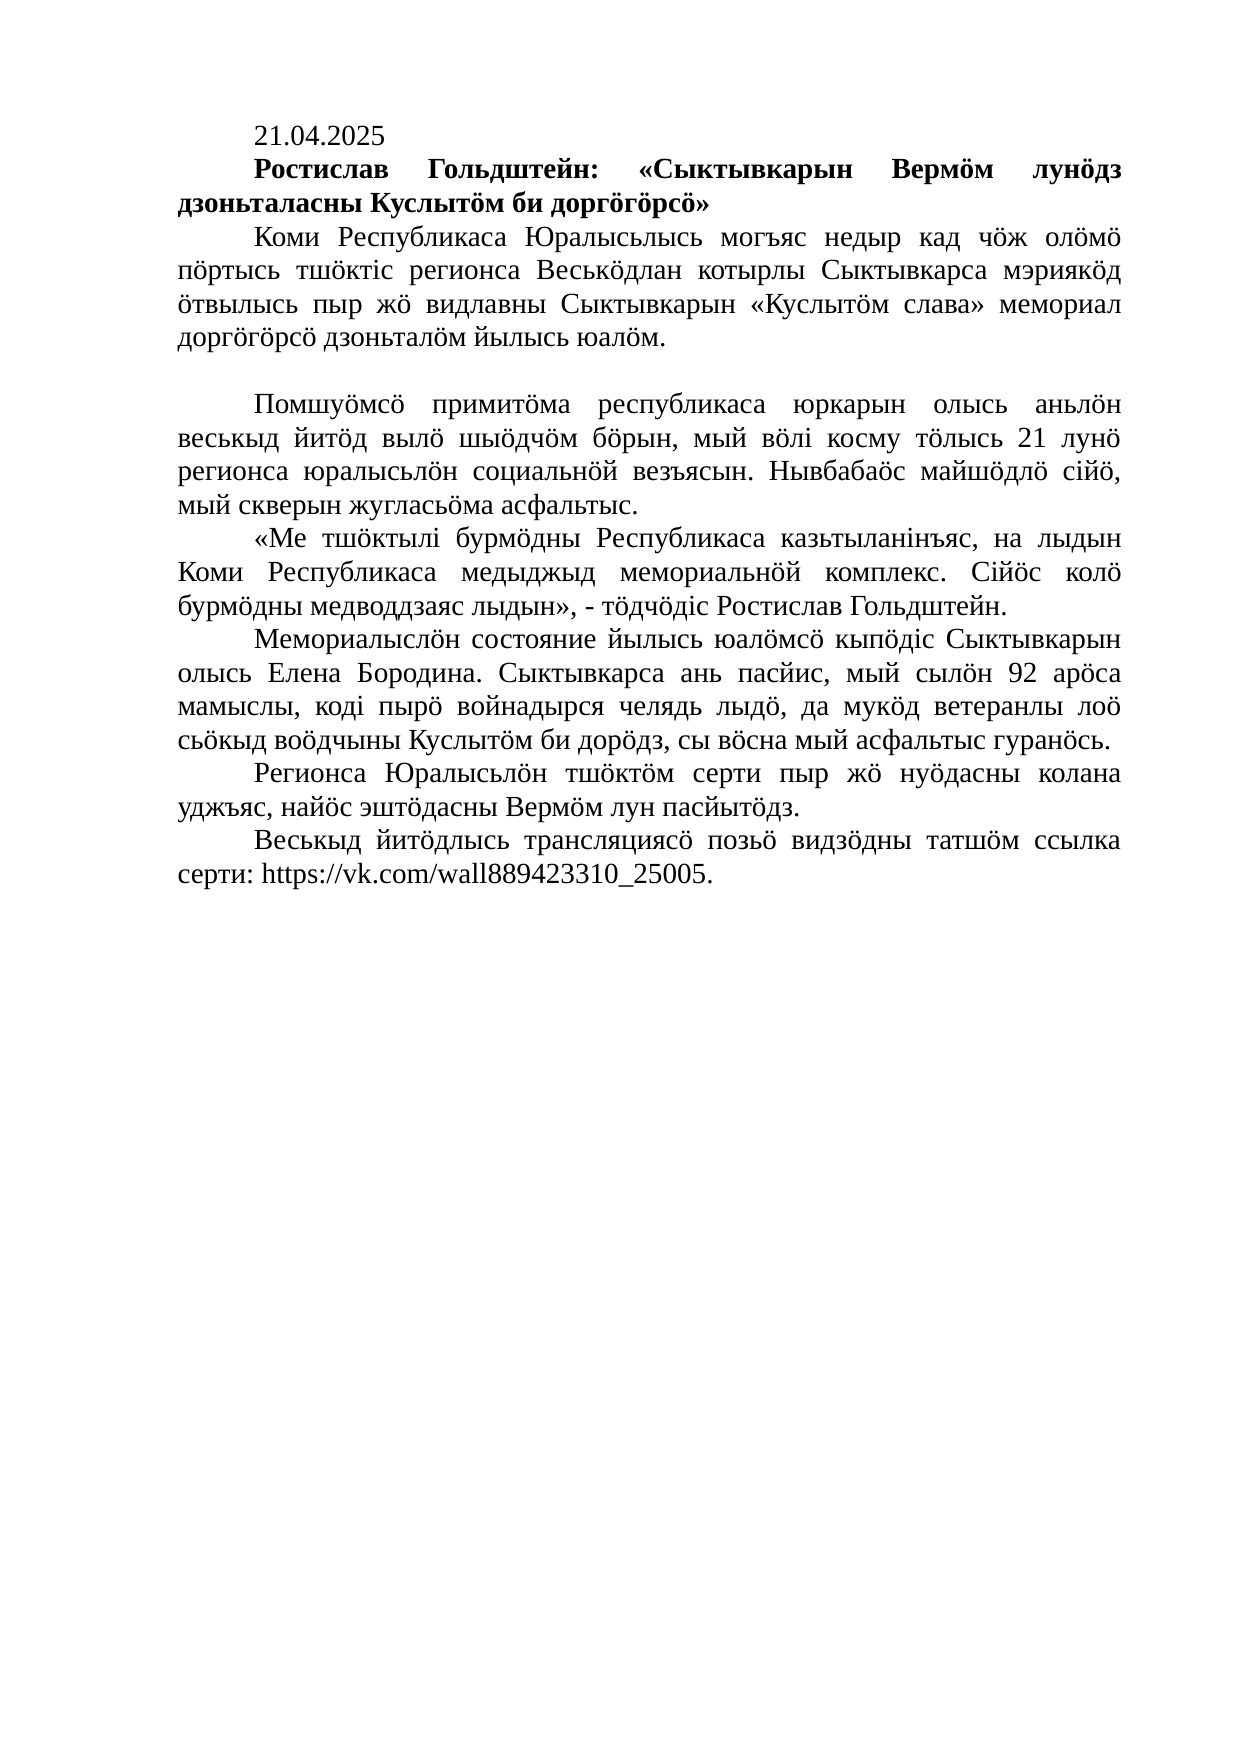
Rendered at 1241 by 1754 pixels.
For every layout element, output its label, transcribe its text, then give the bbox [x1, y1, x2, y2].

subtitle Коми Республикаса Юралысьлысь могъяс недыр кад чӧж олӧмӧ пӧртысь тшӧктіс регионса Веськӧдлан котырлы Сыктывкарса мэриякӧд ӧтвылысь пыр жӧ видлавны Сыктывкарын «Куслытӧм слава» мемориал доргӧгӧрсӧ дзоньталӧм йылысь юалӧм. [177, 219, 1122, 353]
text Помшуӧмсӧ примитӧма республикаса юркарын олысь аньлӧн веськыд йитӧд вылӧ шыӧдчӧм бӧрын, мый вӧлі косму тӧлысь 21 лунӧ регионса юралысьлӧн социальнӧй везъясын. Нывбабаӧс майшӧдлӧ сійӧ, мый скверын жугласьӧма асфальтыс. [177, 386, 1122, 521]
text Регионса Юралысьлӧн тшӧктӧм серти пыр жӧ нуӧдасны колана уджъяс, найӧс эштӧдасны Вермӧм лун пасйытӧдз. [177, 755, 1122, 822]
subtitle 21.04.2025 [177, 118, 1122, 152]
text Веськыд йитӧдлысь трансляциясӧ позьӧ видзӧдны татшӧм ссылка серти: https://vk.com/wall889423310_25005. [177, 822, 1122, 889]
text Мемориалыслӧн состояние йылысь юалӧмсӧ кыпӧдіс Сыктывкарын олысь Елена Бородина. Сыктывкарса ань пасйис, мый сылӧн 92 арӧса мамыслы, коді пырӧ войнадырся челядь лыдӧ, да мукӧд ветеранлы лоӧ сьӧкыд воӧдчыны Куслытӧм би дорӧдз, сы вӧсна мый асфальтыс гуранӧсь. [177, 621, 1122, 755]
subtitle Ростислав Гольдштейн: «Сыктывкарын Вермӧм лунӧдз дзоньталасны Куслытӧм би доргӧгӧрсӧ» [177, 152, 1122, 219]
text «Ме тшӧктылі бурмӧдны Республикаса казьтыланінъяс, на лыдын Коми Республикаса медыджыд мемориальнӧй комплекс. Сійӧс колӧ бурмӧдны медводдзаяс лыдын», - тӧдчӧдіс Ростислав Гольдштейн. [177, 521, 1122, 621]
